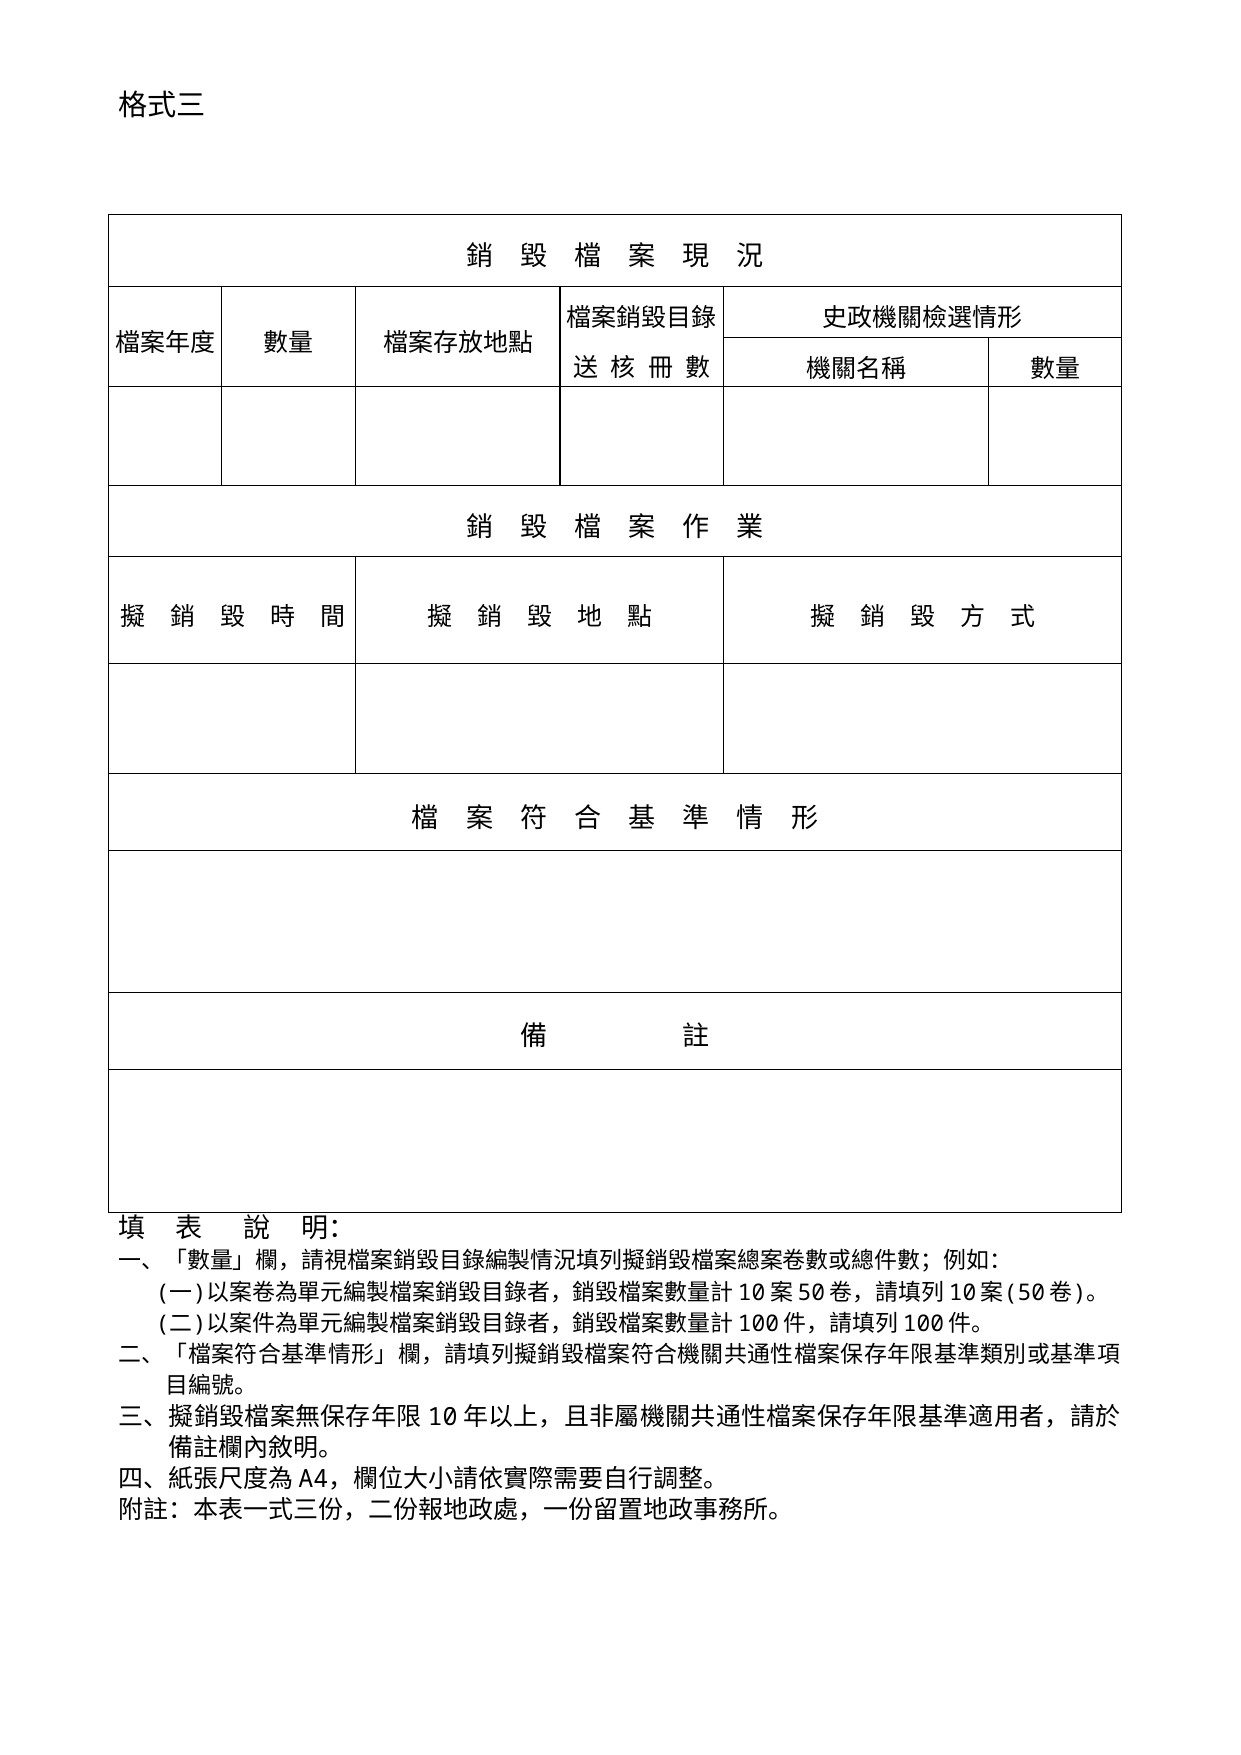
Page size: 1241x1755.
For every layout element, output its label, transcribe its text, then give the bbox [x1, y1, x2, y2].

table_cell 銷 毀 檔 案 作 業 [109, 486, 1121, 556]
text (二)以案件為單元編製檔案銷毀目錄者，銷毀檔案數量計100件，請填列100件。 [156, 1306, 1122, 1338]
text 臺 北 市 地 政 事 務 所 檔 案 銷 毀 計 畫 [151, 148, 1122, 181]
table_cell [109, 387, 221, 485]
table_cell 備 註 [109, 993, 1121, 1069]
table_cell 擬 銷 毀 方 式 [724, 557, 1121, 663]
text 一、「數量」欄，請視檔案銷毀目錄編製情況填列擬銷毀檔案總案卷數或總件數；例如： [118, 1244, 1122, 1275]
table_cell 檔 案 符 合 基 準 情 形 [109, 774, 1121, 850]
text (一)以案卷為單元編製檔案銷毀目錄者，銷毀檔案數量計10案50卷，請填列10案(50卷)。 [156, 1275, 1122, 1306]
table_cell [724, 664, 1121, 773]
table_cell 史政機關檢選情形 [724, 287, 1121, 337]
table_cell 機關名稱 [724, 338, 988, 386]
table_cell 檔案存放地點 [356, 287, 559, 386]
text 二、「檔案符合基準情形」欄，請填列擬銷毀檔案符合機關共通性檔案保存年限基準類別或基準項目編號。 [118, 1338, 1122, 1400]
table_cell 擬 銷 毀 時 間 [109, 557, 355, 663]
table_cell [356, 387, 559, 485]
table_cell 檔案銷毀目錄送 核 冊 數 [561, 287, 723, 386]
table_cell [109, 664, 355, 773]
table_cell [109, 851, 1121, 992]
table_cell 擬 銷 毀 地 點 [356, 557, 723, 663]
table_cell [109, 1070, 1121, 1212]
text 填 表 說 明： [118, 1213, 1122, 1244]
table_header 銷 毀 檔 案 現 況 [109, 215, 1121, 286]
table_cell [724, 387, 988, 485]
text 附註：本表一式三份，二份報地政處，一份留置地政事務所。 [118, 1494, 1122, 1525]
table_cell 數量 [222, 287, 355, 386]
table_cell [989, 387, 1121, 485]
text 四、紙張尺度為A4，欄位大小請依實際需要自行調整。 [118, 1463, 1122, 1494]
table_cell 數量 [989, 338, 1121, 386]
text 三、擬銷毀檔案無保存年限10年以上，且非屬機關共通性檔案保存年限基準適用者，請於備註欄內敘明。 [118, 1400, 1122, 1463]
table_cell 檔案年度 [109, 287, 221, 386]
table_cell [356, 664, 723, 773]
table_cell [222, 387, 355, 485]
table_cell [561, 387, 723, 485]
